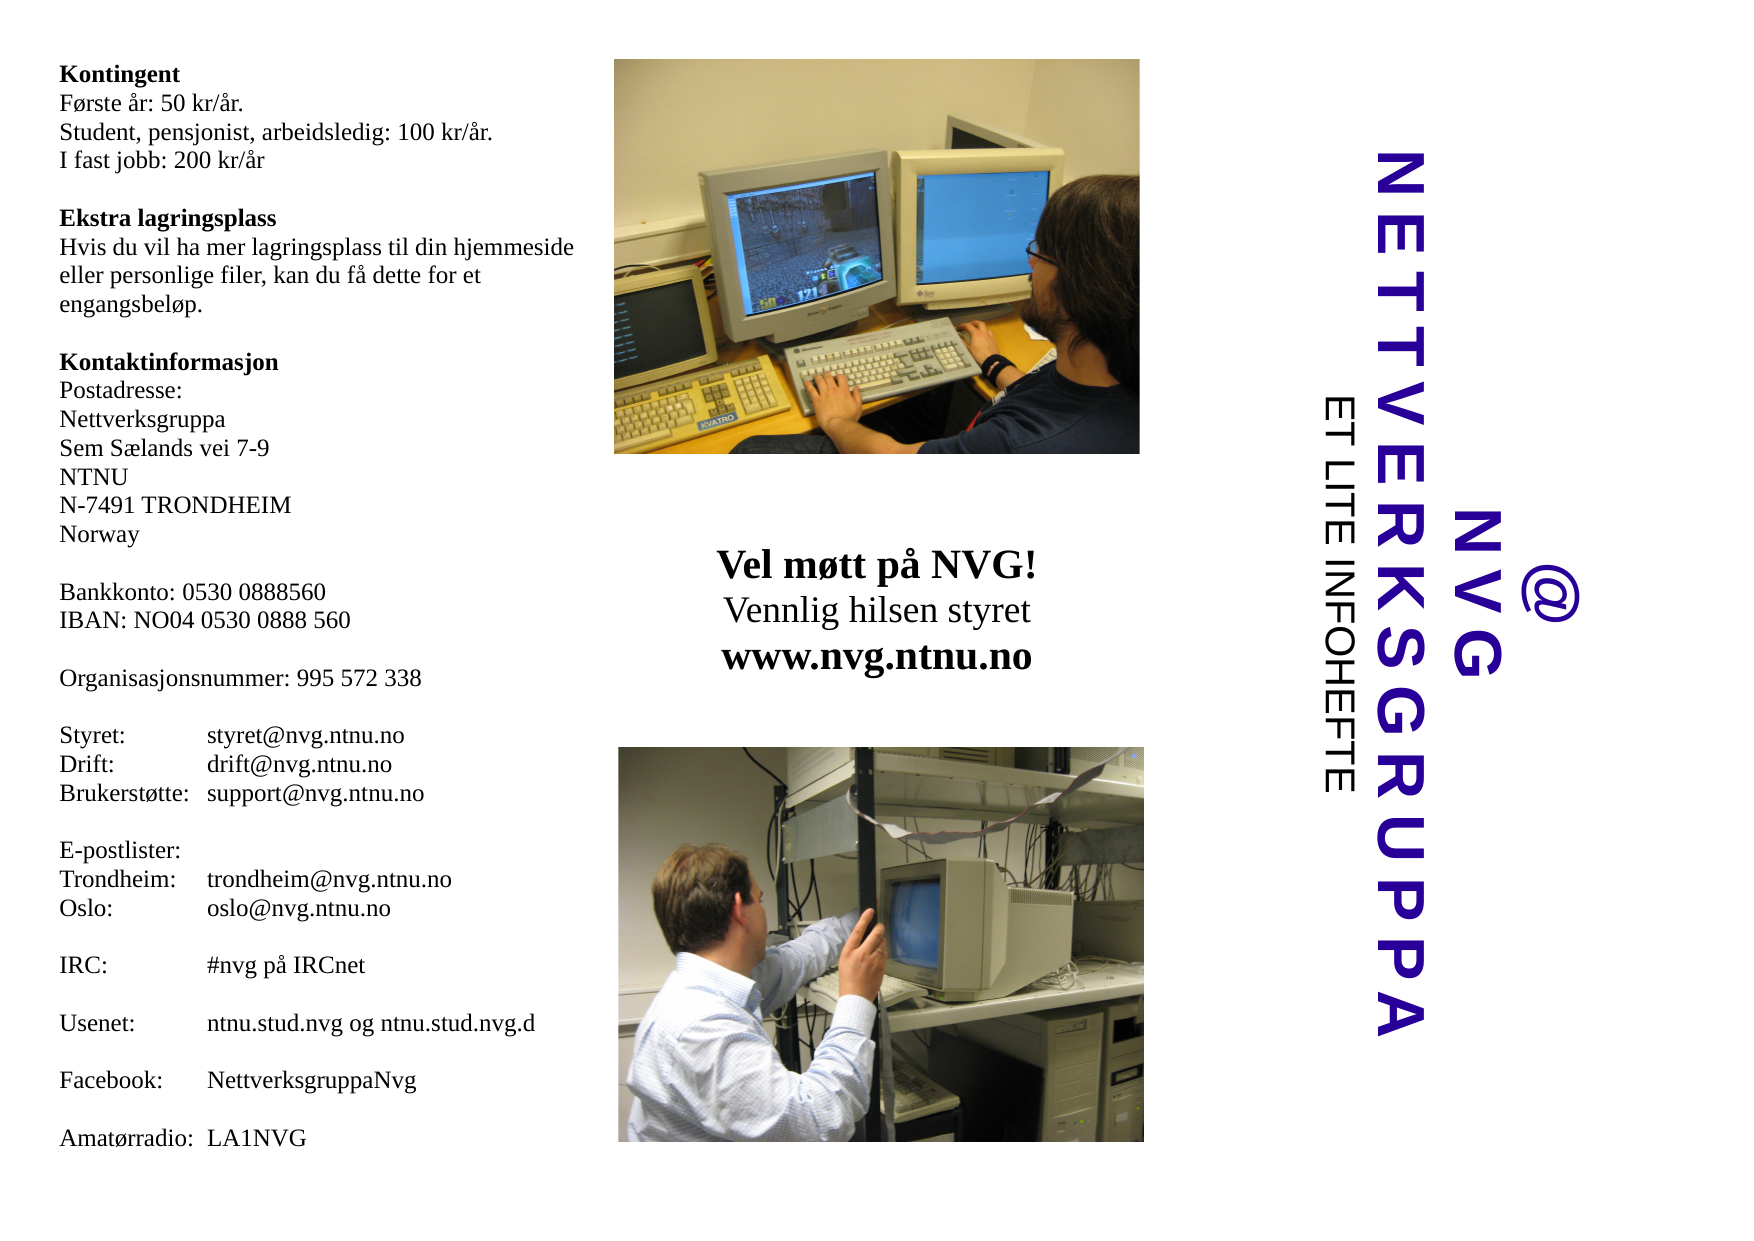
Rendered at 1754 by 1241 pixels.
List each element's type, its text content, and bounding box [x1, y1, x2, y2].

text Vennlig hilsen styret [614, 587, 1140, 631]
text Usenet: ntnu.stud.nvg og ntnu.stud.nvg.d [59, 1008, 585, 1037]
text N-7491 TRONDHEIM [59, 490, 585, 519]
text NTNU [59, 462, 585, 490]
text Ekstra lagringsplass [59, 203, 585, 232]
text IBAN: NO04 0530 0888 560 [59, 605, 585, 634]
text I fast jobb: 200 kr/år [59, 145, 585, 174]
text Bankkonto: 0530 0888560 [59, 577, 585, 605]
text E-postlister: [59, 835, 585, 864]
text Organisasjonsnummer: 995 572 338 [59, 663, 585, 692]
text Nettverksgruppa [59, 404, 585, 433]
text Sem Sælands vei 7-9 [59, 433, 585, 462]
text Styret: styret@nvg.ntnu.no [59, 720, 585, 749]
text Drift: drift@nvg.ntnu.no [59, 749, 585, 778]
text Postadresse: [59, 375, 585, 404]
text Hvis du vil ha mer lagringsplass til din hjemmeside eller personlige filer, kan du få dette for et engangsbeløp. [59, 232, 585, 318]
text IRC: #nvg på IRCnet [59, 950, 585, 979]
text Amatørradio: LA1NVG [59, 1123, 585, 1152]
picture [618, 747, 1144, 1142]
text Kontingent [59, 59, 585, 88]
text Trondheim: trondheim@nvg.ntnu.no [59, 864, 585, 893]
text Student, pensjonist, arbeidsledig: 100 kr/år. [59, 117, 585, 145]
text Facebook: NettverksgruppaNvg [59, 1065, 585, 1094]
picture [614, 59, 1140, 454]
text Oslo: oslo@nvg.ntnu.no [59, 893, 585, 922]
text Første år: 50 kr/år. [59, 88, 585, 117]
text Norway [59, 519, 585, 548]
text Kontaktinformasjon [59, 347, 585, 375]
text www.nvg.ntnu.no [614, 631, 1140, 678]
text Vel møtt på NVG! [614, 539, 1140, 587]
text Brukerstøtte: support@nvg.ntnu.no [59, 778, 585, 807]
